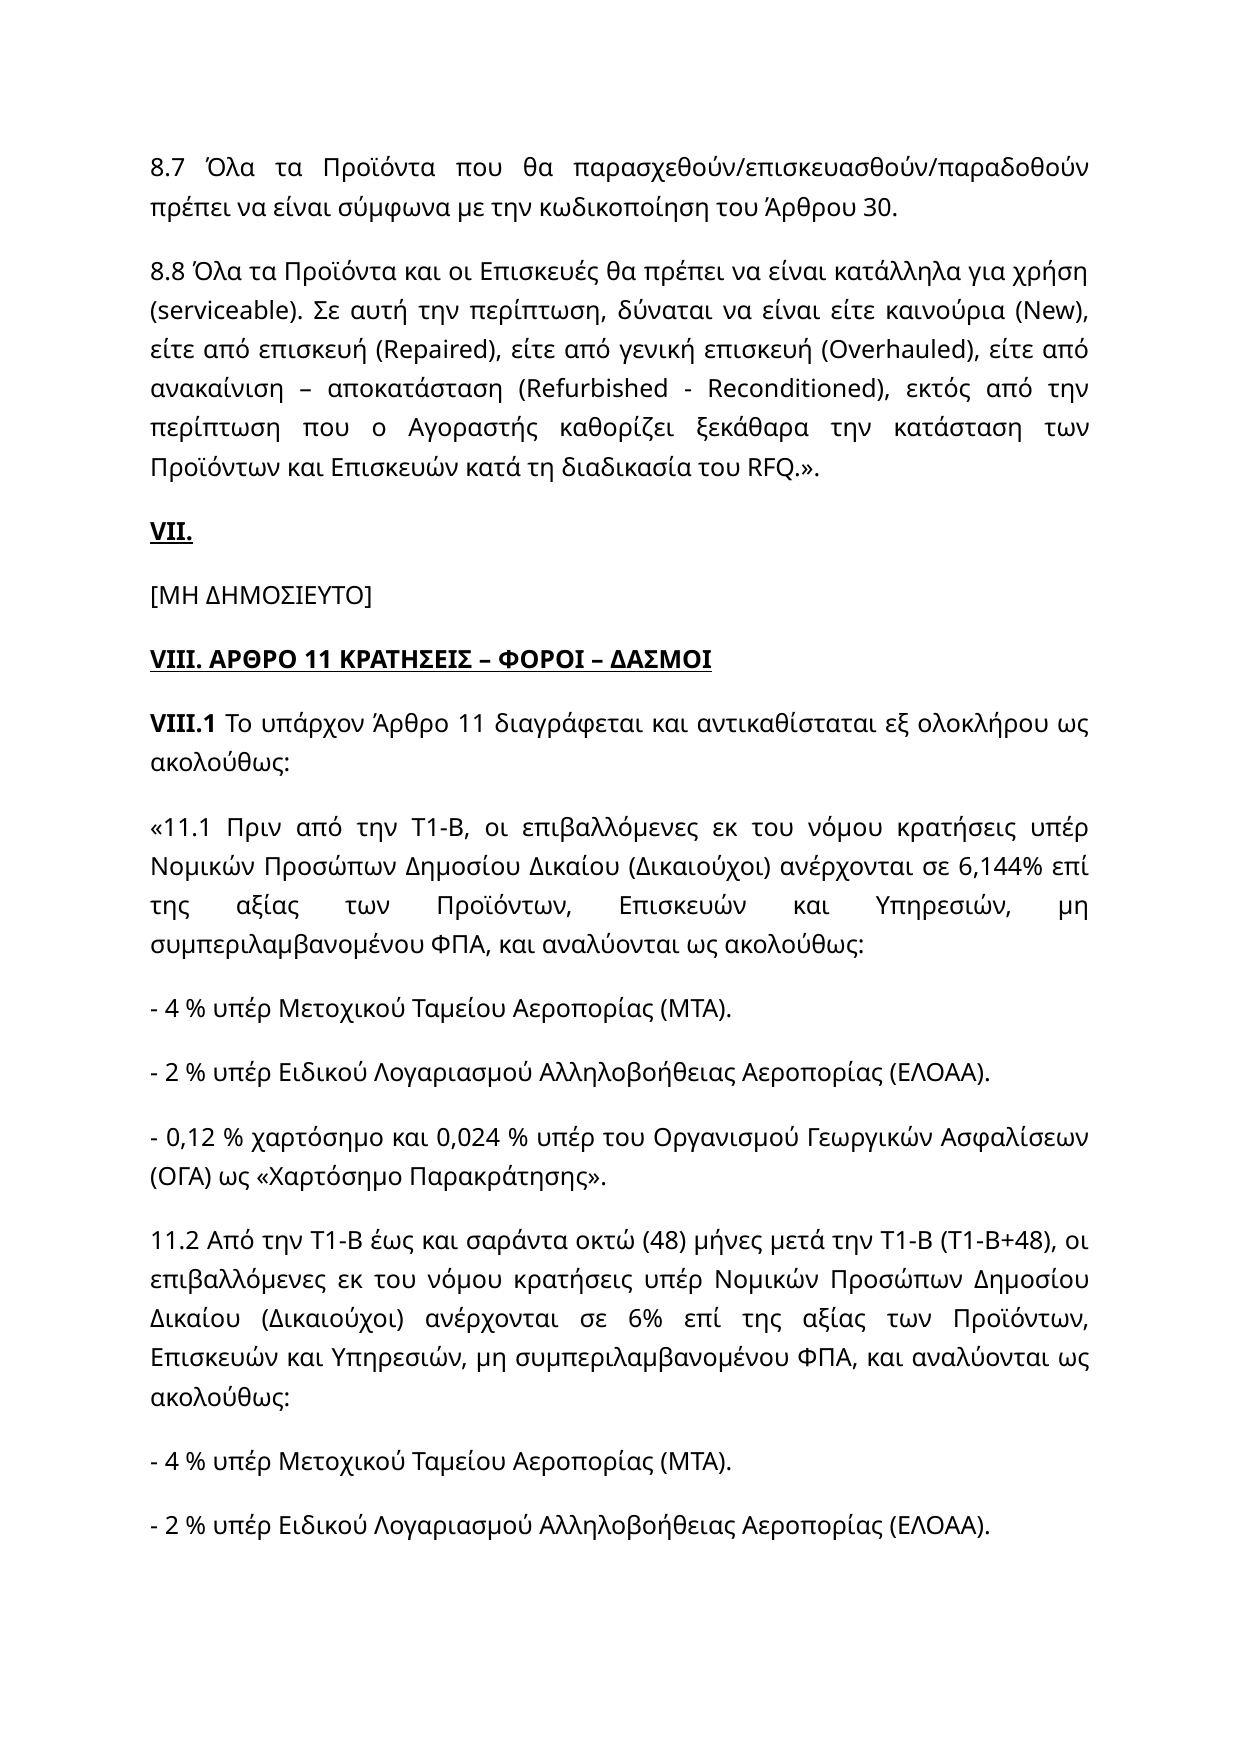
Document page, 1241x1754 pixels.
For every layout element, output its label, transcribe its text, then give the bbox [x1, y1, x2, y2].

text [ΜΗ ΔΗΜΟΣΙΕΥΤΟ] [150, 577, 1090, 612]
text - 2 % υπέρ Ειδικού Λογαριασμού Αλληλοβοήθειας Αεροπορίας (ΕΛΟΑΑ). [150, 1507, 1090, 1542]
text «11.1 Πριν από την Τ1-Β, οι επιβαλλόμενες εκ του νόμου κρατήσεις υπέρ Νομικών Προσώπων Δημοσίου Δικαίου (Δικαιούχοι) ανέρχονται σε 6,144% επί της αξίας των Προϊόντων, Επισκευών και Υπηρεσιών, μη συμπεριλαμβανομένου ΦΠΑ, και αναλύονται ως ακολούθως: [150, 809, 1090, 961]
text VΙΙΙ. ΑΡΘΡΟ 11 ΚΡΑΤΗΣΕΙΣ – ΦΟΡΟΙ – ΔΑΣΜΟΙ [150, 642, 1090, 676]
text 8.8 Όλα τα Προϊόντα και οι Επισκευές θα πρέπει να είναι κατάλληλα για χρήση (serviceable). Σε αυτή την περίπτωση, δύναται να είναι είτε καινούρια (New), είτε από επισκευή (Repaired), είτε από γενική επισκευή (Overhauled), είτε από ανακαίνιση – αποκατάσταση (Refurbished - Reconditioned), εκτός από την περίπτωση που ο Αγοραστής καθορίζει ξεκάθαρα την κατάσταση των Προϊόντων και Επισκευών κατά τη διαδικασία του RFQ.». [150, 253, 1090, 483]
text 8.7 Όλα τα Προϊόντα που θα παρασχεθούν/επισκευασθούν/παραδοθούν πρέπει να είναι σύμφωνα με την κωδικοποίηση του Άρθρου 30. [150, 150, 1090, 223]
text - 4 % υπέρ Μετοχικού Ταμείου Αεροπορίας (ΜΤΑ). [150, 1443, 1090, 1477]
text - 2 % υπέρ Ειδικού Λογαριασμού Αλληλοβοήθειας Αεροπορίας (ΕΛΟΑΑ). [150, 1055, 1090, 1089]
text - 0,12 % χαρτόσημο και 0,024 % υπέρ του Οργανισμού Γεωργικών Ασφαλίσεων (ΟΓΑ) ως «Χαρτόσημο Παρακράτησης». [150, 1119, 1090, 1192]
text VIIΙ.1 Το υπάρχον Άρθρο 11 διαγράφεται και αντικαθίσταται εξ ολοκλήρου ως ακολούθως: [150, 706, 1090, 779]
text - 4 % υπέρ Μετοχικού Ταμείου Αεροπορίας (ΜΤΑ). [150, 991, 1090, 1025]
text 11.2 Από την Τ1-Β έως και σαράντα οκτώ (48) μήνες μετά την Τ1-Β (Τ1-Β+48), οι επιβαλλόμενες εκ του νόμου κρατήσεις υπέρ Νομικών Προσώπων Δημοσίου Δικαίου (Δικαιούχοι) ανέρχονται σε 6% επί της αξίας των Προϊόντων, Επισκευών και Υπηρεσιών, μη συμπεριλαμβανομένου ΦΠΑ, και αναλύονται ως ακολούθως: [150, 1222, 1090, 1413]
text VII. [150, 513, 1090, 547]
